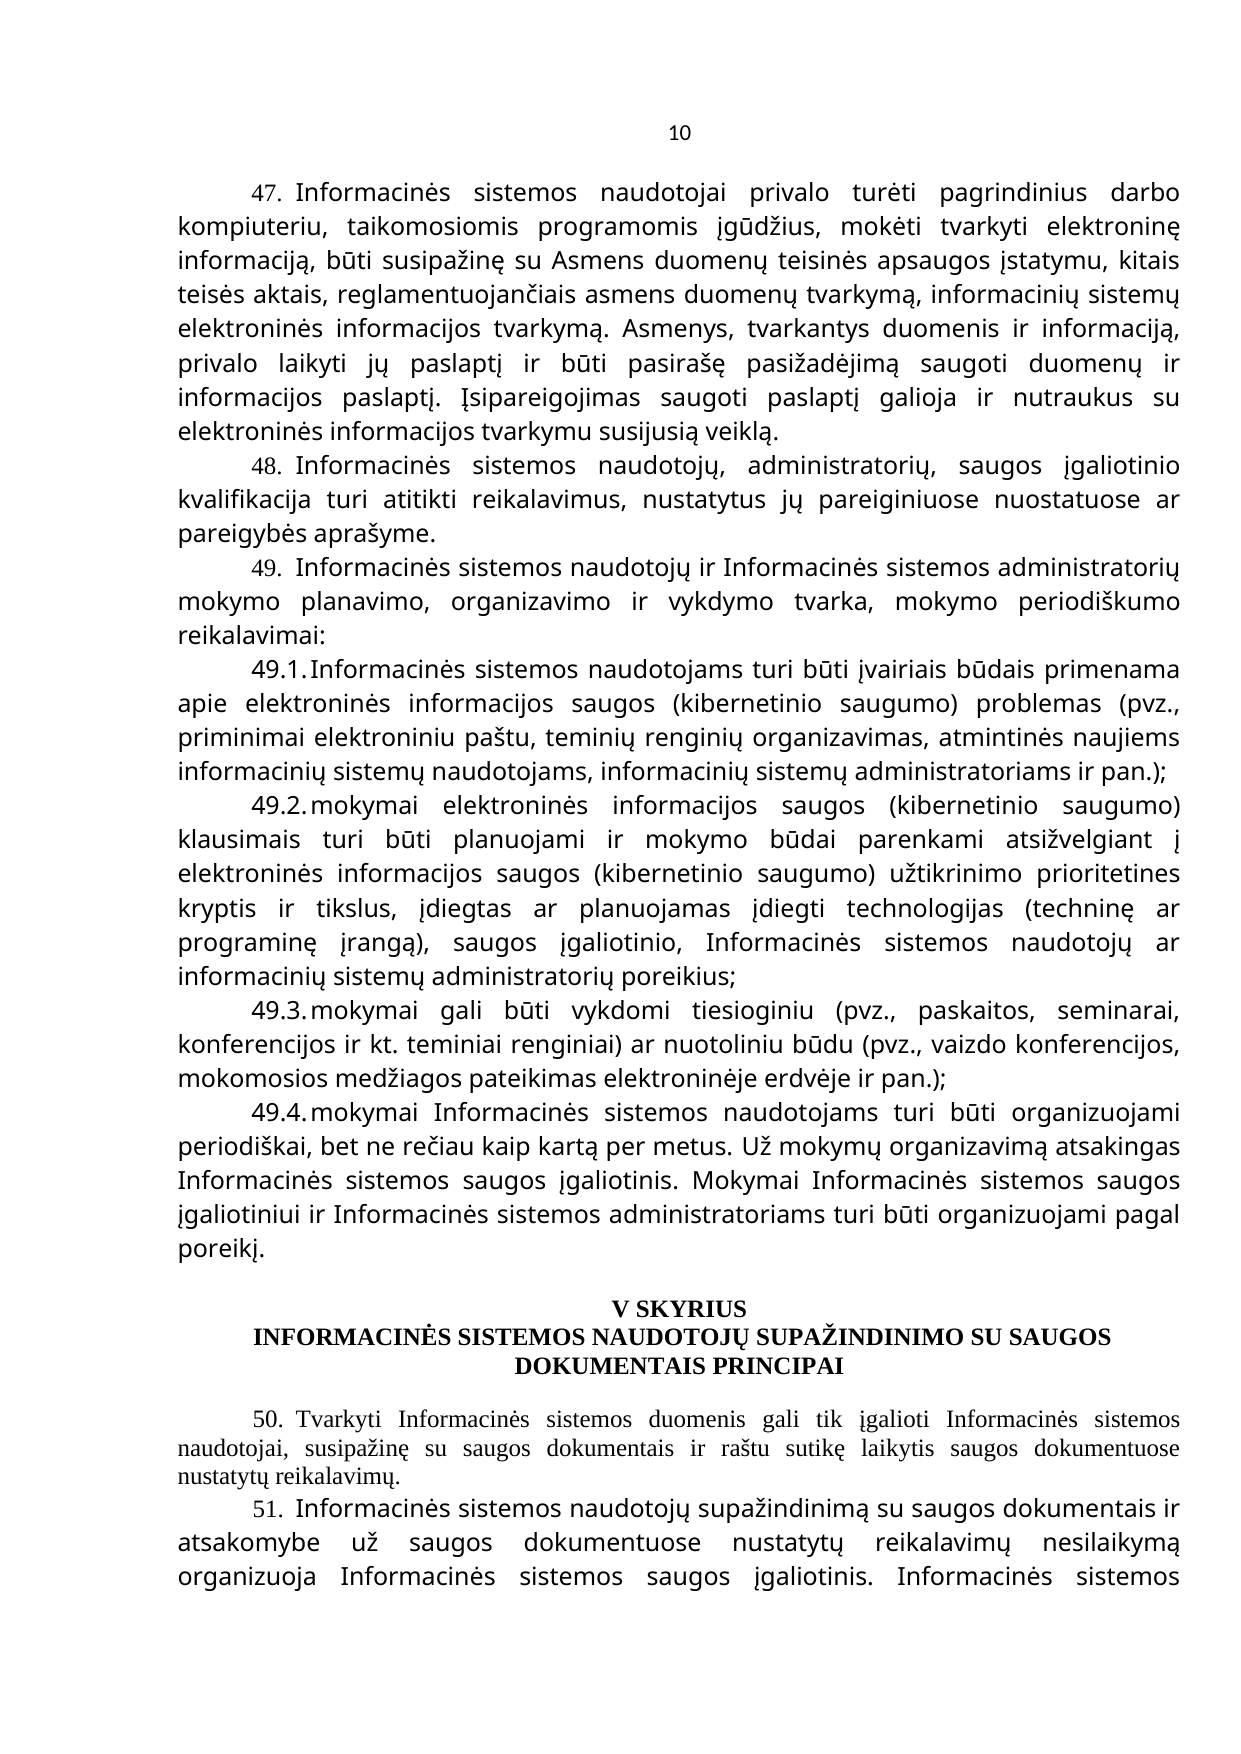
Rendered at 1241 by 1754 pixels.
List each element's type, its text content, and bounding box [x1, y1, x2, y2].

text 49. Informacinės sistemos naudotojų ir Informacinės sistemos administratorių mokymo planavimo, organizavimo ir vykdymo tvarka, mokymo periodiškumo reikalavimai: [177, 549, 1181, 652]
text 48. Informacinės sistemos naudotojų, administratorių, saugos įgaliotinio kvalifikacija turi atitikti reikalavimus, nustatytus jų pareiginiuose nuostatuose ar pareigybės aprašyme. [177, 447, 1181, 549]
text 49.2. mokymai elektroninės informacijos saugos (kibernetinio saugumo) klausimais turi būti planuojami ir mokymo būdai parenkami atsižvelgiant į elektroninės informacijos saugos (kibernetinio saugumo) užtikrinimo prioritetines kryptis ir tikslus, įdiegtas ar planuojamas įdiegti technologijas (techninę ar programinę įrangą), saugos įgaliotinio, Informacinės sistemos naudotojų ar informacinių sistemų administratorių poreikius; [177, 788, 1181, 992]
text 50. Tvarkyti Informacinės sistemos duomenis gali tik įgalioti Informacinės sistemos naudotojai, susipažinę su saugos dokumentais ir raštu sutikę laikytis saugos dokumentuose nustatytų reikalavimų. [177, 1404, 1181, 1490]
text V SKYRIUS [177, 1294, 1181, 1322]
text INFORMACINĖS SISTEMOS NAUDOTOJŲ SUPAŽINDINIMO SU SAUGOS DOKUMENTAIS PRINCIPAI [177, 1322, 1181, 1380]
text 47. Informacinės sistemos naudotojai privalo turėti pagrindinius darbo kompiuteriu, taikomosiomis programomis įgūdžius, mokėti tvarkyti elektroninę informaciją, būti susipažinę su Asmens duomenų teisinės apsaugos įstatymu, kitais teisės aktais, reglamentuojančiais asmens duomenų tvarkymą, informacinių sistemų elektroninės informacijos tvarkymą. Asmenys, tvarkantys duomenis ir informaciją, privalo laikyti jų paslaptį ir būti pasirašę pasižadėjimą saugoti duomenų ir informacijos paslaptį. Įsipareigojimas saugoti paslaptį galioja ir nutraukus su elektroninės informacijos tvarkymu susijusią veiklą. [177, 175, 1181, 447]
text 51. Informacinės sistemos naudotojų supažindinimą su saugos dokumentais ir atsakomybe už saugos dokumentuose nustatytų reikalavimų nesilaikymą organizuoja Informacinės sistemos saugos įgaliotinis. Informacinės sistemos [177, 1490, 1181, 1592]
text 49.1. Informacinės sistemos naudotojams turi būti įvairiais būdais primenama apie elektroninės informacijos saugos (kibernetinio saugumo) problemas (pvz., priminimai elektroniniu paštu, teminių renginių organizavimas, atmintinės naujiems informacinių sistemų naudotojams, informacinių sistemų administratoriams ir pan.); [177, 652, 1181, 788]
text 49.4. mokymai Informacinės sistemos naudotojams turi būti organizuojami periodiškai, bet ne rečiau kaip kartą per metus. Už mokymų organizavimą atsakingas Informacinės sistemos saugos įgaliotinis. Mokymai Informacinės sistemos saugos įgaliotiniui ir Informacinės sistemos administratoriams turi būti organizuojami pagal poreikį. [177, 1094, 1181, 1265]
text 49.3. mokymai gali būti vykdomi tiesioginiu (pvz., paskaitos, seminarai, konferencijos ir kt. teminiai renginiai) ar nuotoliniu būdu (pvz., vaizdo konferencijos, mokomosios medžiagos pateikimas elektroninėje erdvėje ir pan.); [177, 992, 1181, 1094]
